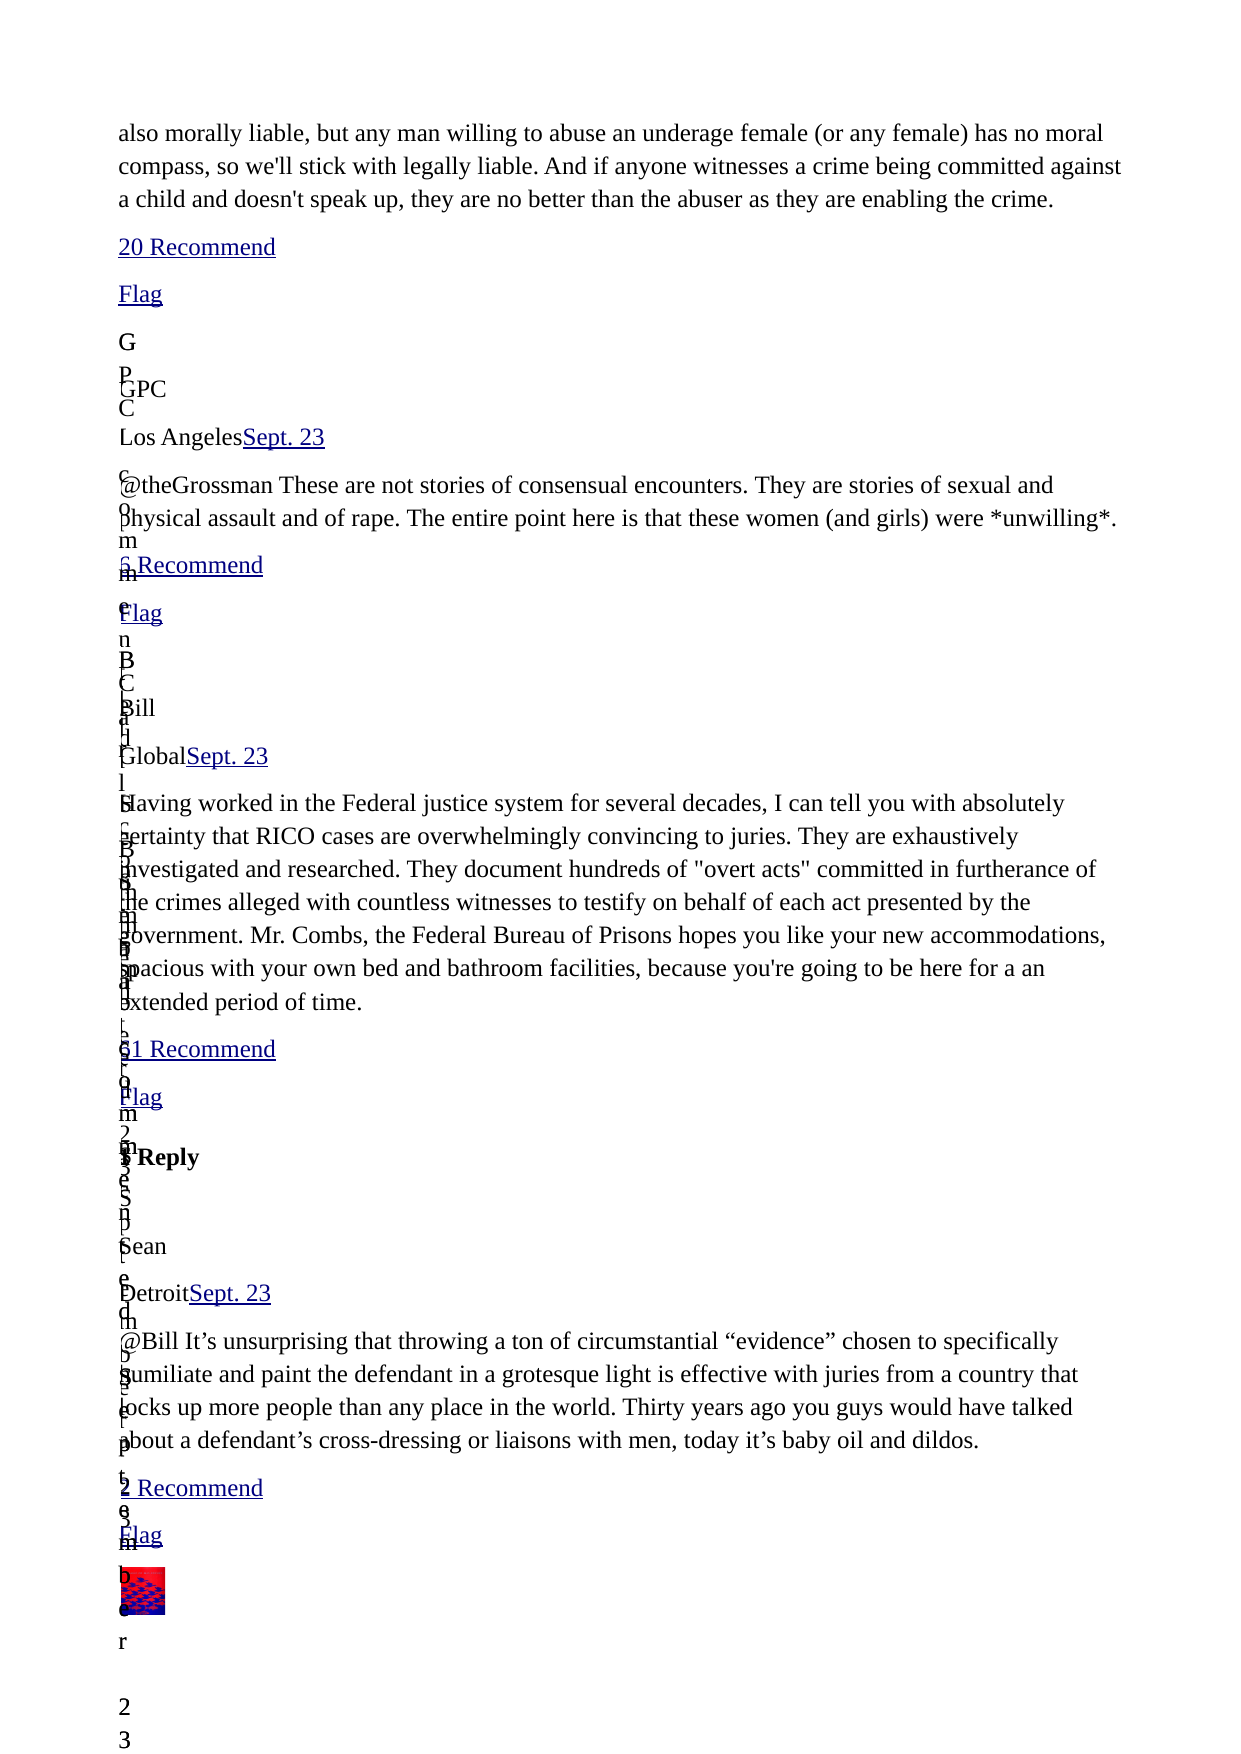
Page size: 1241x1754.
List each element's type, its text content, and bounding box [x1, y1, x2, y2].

text G [121, 327, 1122, 356]
text Flag [118, 279, 1122, 308]
text Flag [123, 1520, 1122, 1549]
text Bill [123, 693, 1122, 722]
text 20 Recommend [118, 232, 1122, 261]
text 61 Recommend [121, 1034, 1122, 1063]
text @theGrossman If the girls are underage, they cannot legally consent, therefore any adult males involved in activities with underage girls are criminally liable for their actions. I'd say they were also morally liable, but any man willing to abuse an underage female (or any female) has no moral compass, so we'll stick with legally liable. And if anyone witnesses a crime being committed against a child and doesn't speak up, they are no better than the abuser as they are enabling the crime. [118, 118, 1122, 213]
text GPC [121, 374, 1122, 403]
text Flag [121, 598, 1122, 627]
subtitle 1 Reply [121, 1142, 1122, 1171]
text GlobalSept. 23 [121, 741, 1122, 769]
text DetroitSept. 23 [121, 1278, 1122, 1307]
text Los AngelesSept. 23 [121, 422, 1122, 451]
text 6 Recommend [121, 550, 1122, 579]
text Sean [121, 1231, 1122, 1259]
text S [121, 1183, 1122, 1212]
text 2 Recommend [121, 1473, 1122, 1501]
text @Bill It’s unsurprising that throwing a ton of circumstantial “evidence” chosen to specifically humiliate and paint the defendant in a grotesque light is effective with juries from a country that locks up more people than any place in the world. Thirty years ago you guys would have talked about a defendant’s cross-dressing or liaisons with men, today it’s baby oil and dildos. [121, 1326, 1122, 1454]
picture [122, 1573, 127, 1582]
text @theGrossman These are not stories of consensual encounters. They are stories of sexual and physical assault and of rape. The entire point here is that these women (and girls) were *unwilling*. [121, 470, 1122, 532]
text Having worked in the Federal justice system for several decades, I can tell you with absolutely certainty that RICO cases are overwhelmingly convincing to juries. They are exhaustively investigated and researched. They document hundreds of "overt acts" committed in furtherance of the crimes alleged with countless witnesses to testify on behalf of each act presented by the government. Mr. Combs, the Federal Bureau of Prisons hopes you like your new accommodations, spacious with your own bed and bathroom facilities, because you're going to be here for a an extended period of time. [121, 788, 1122, 1015]
text B [121, 646, 1122, 674]
text Flag [121, 1082, 1122, 1111]
picture [121, 1567, 166, 1615]
